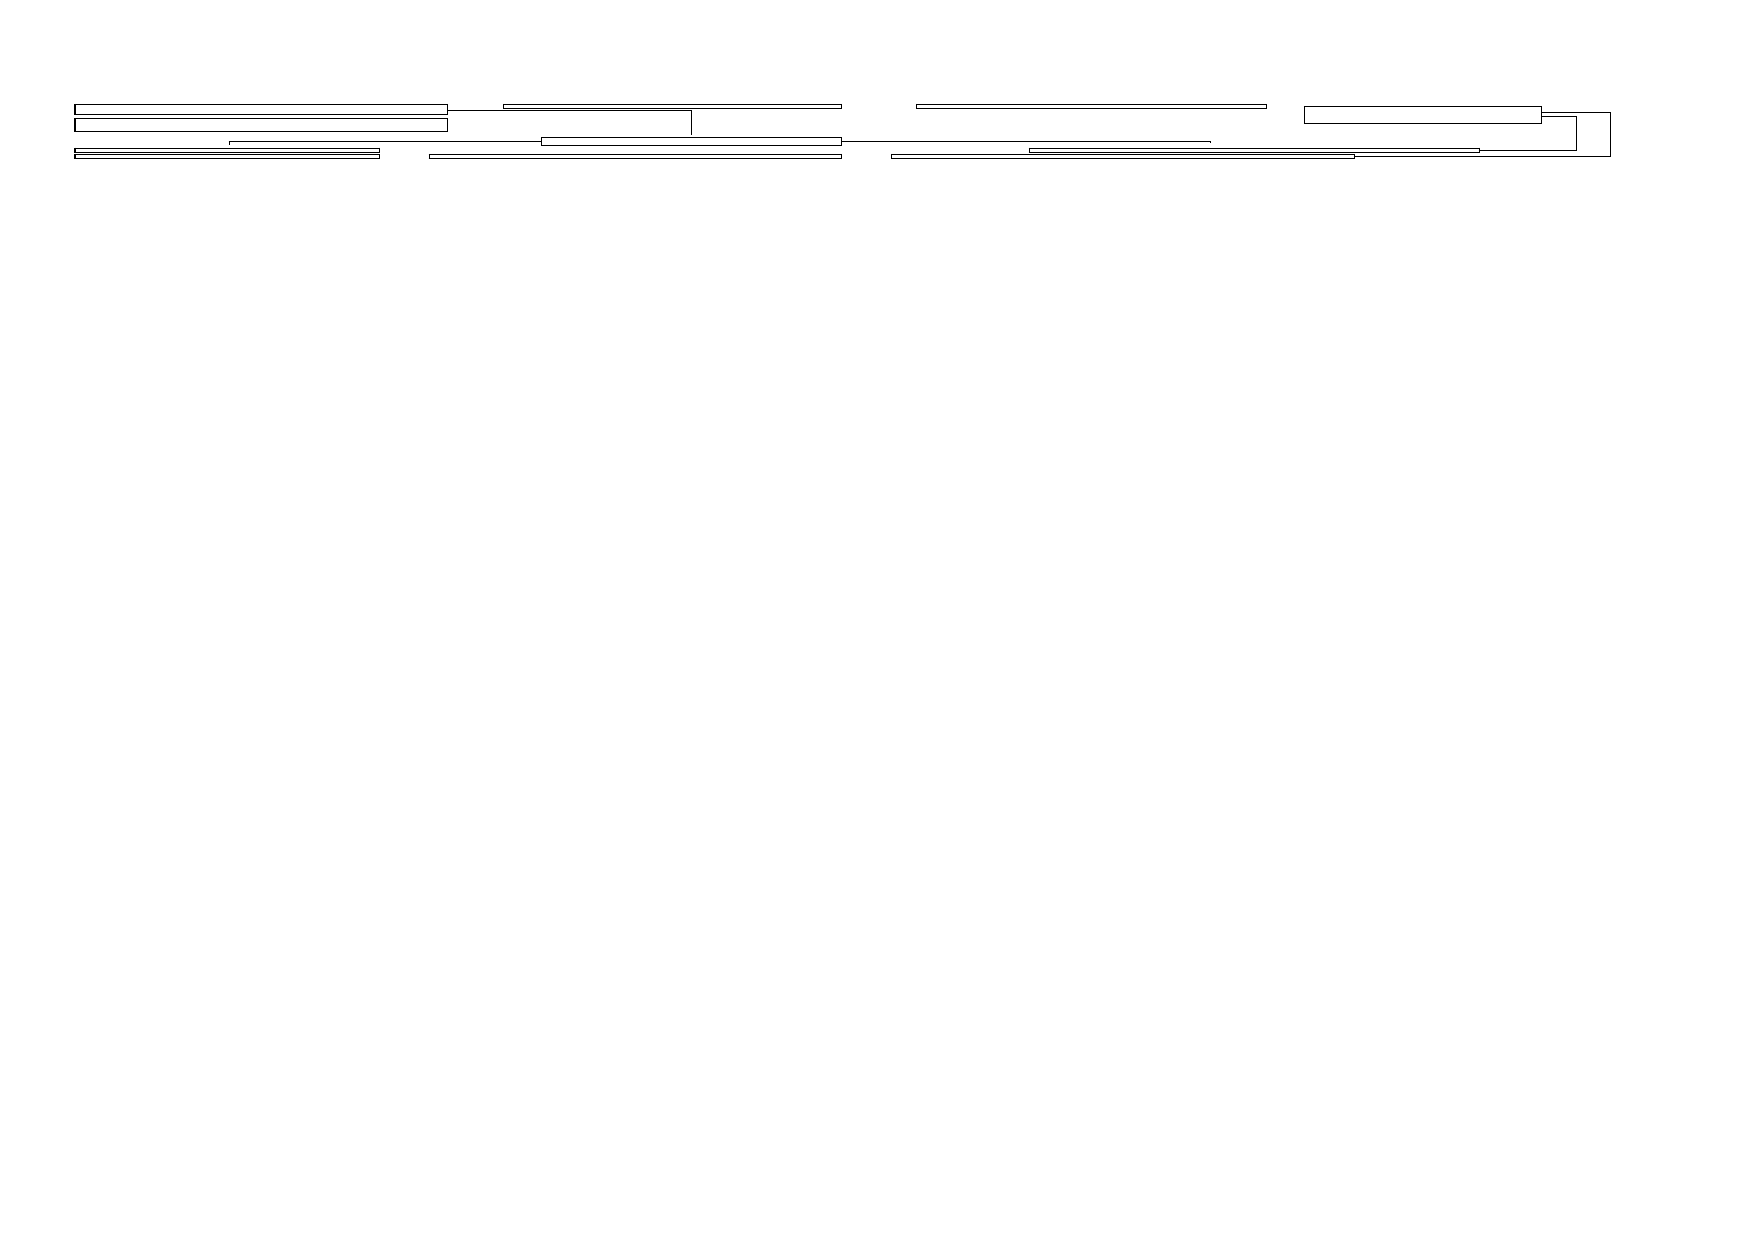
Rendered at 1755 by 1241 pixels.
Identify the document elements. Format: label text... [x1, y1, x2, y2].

table_cell yra aplinkybės, leidžiančios [229, 137, 541, 141]
table_cell [1267, 108, 1304, 118]
table_cell [448, 118, 504, 122]
table_cell [1304, 137, 1542, 141]
table_cell [75, 137, 229, 141]
table_cell [692, 118, 842, 122]
table_cell NMA kasmet pateikia ŽŪM informaciją apie EK deklaruotas iš skolininkų nesusigrąžintas grąžintinas lėšas, dėl kurių priimtas atitikties sprendimas, jų susigrąžinimą, nurašymą [76, 119, 447, 131]
table_cell [917, 127, 1267, 131]
table_cell [692, 123, 842, 127]
table_header [1542, 104, 1610, 108]
table_cell [380, 148, 429, 152]
table_cell [1267, 131, 1304, 135]
table_cell [917, 123, 1267, 127]
table_cell +100 Lt <––––––– [1305, 114, 1541, 118]
table_cell [842, 131, 917, 135]
table_cell [1267, 127, 1304, 131]
table_cell [917, 131, 1267, 135]
table_cell [504, 114, 691, 118]
table_cell [692, 131, 842, 135]
table_cell [542, 127, 691, 131]
table_cell [692, 114, 842, 118]
table_cell [842, 118, 917, 122]
table_cell ––> [842, 154, 891, 158]
table_cell +200 Lt <––––––– [1305, 110, 1541, 114]
table_cell [1304, 131, 1542, 135]
table_cell [842, 110, 917, 114]
table_cell [917, 110, 1267, 114]
table_cell [1267, 141, 1304, 145]
table_cell [917, 114, 1267, 118]
table_cell [75, 141, 229, 145]
table_cell [229, 131, 542, 135]
table_cell [842, 127, 917, 131]
table_cell [1267, 137, 1304, 141]
table_cell [692, 127, 842, 131]
table_cell [842, 148, 1029, 152]
table_cell grąžintinos lėšos [842, 137, 1154, 141]
table_cell [692, 110, 842, 114]
table_header ––> [448, 104, 503, 108]
table_cell [429, 148, 842, 152]
table_cell [1154, 137, 1267, 141]
table_cell [1267, 123, 1304, 127]
table_cell [1304, 127, 1542, 131]
table_cell [1267, 118, 1304, 122]
table_cell 0 Lt Balansas [1305, 118, 1541, 122]
table_cell [448, 114, 504, 118]
table_cell [448, 127, 542, 131]
table_cell [504, 123, 691, 127]
table_header ––> [842, 104, 916, 108]
table_cell [917, 118, 1267, 122]
table_cell [448, 123, 504, 127]
table_cell [1304, 141, 1542, 145]
table_cell [542, 131, 691, 135]
table_cell ––> [380, 154, 429, 158]
table_cell [504, 118, 691, 122]
table_cell [842, 123, 917, 127]
table_cell [842, 114, 917, 118]
table_header [1267, 104, 1304, 108]
